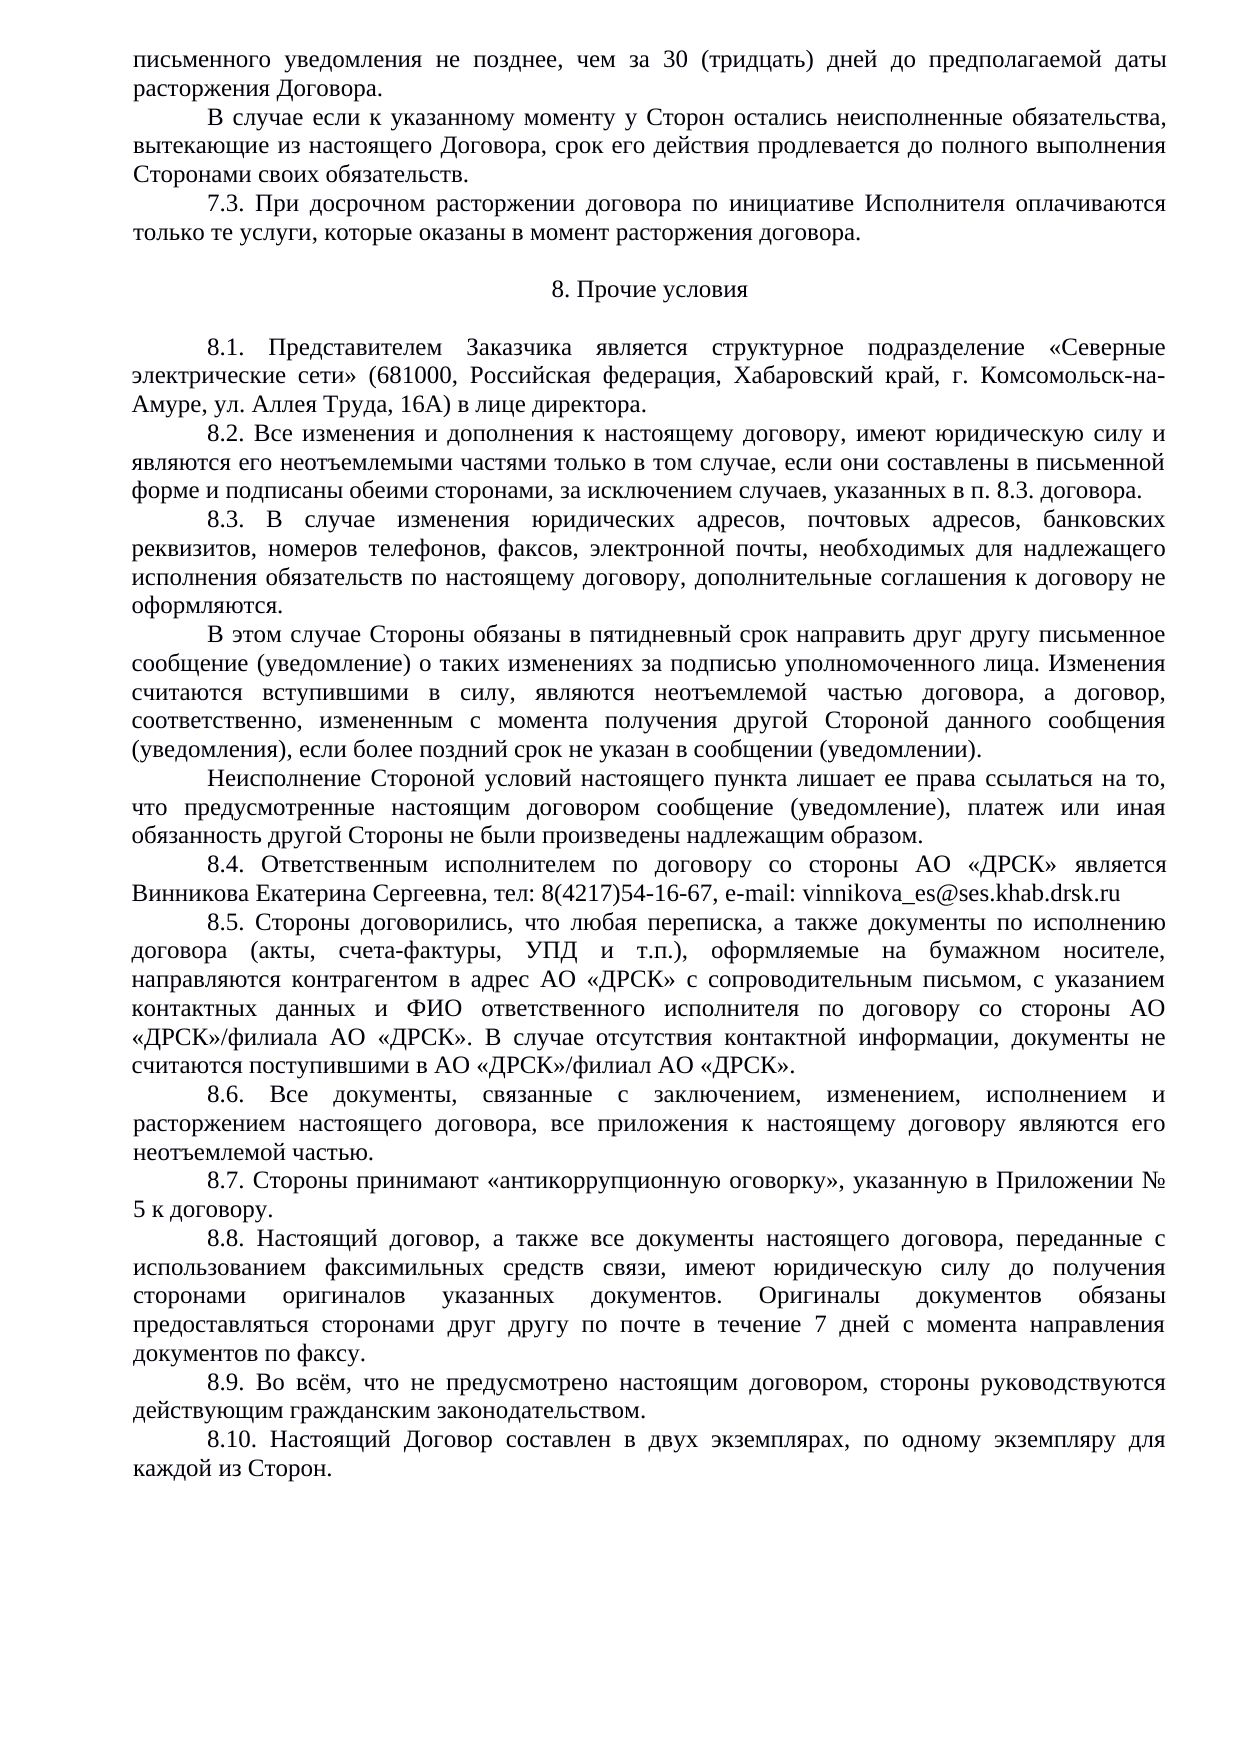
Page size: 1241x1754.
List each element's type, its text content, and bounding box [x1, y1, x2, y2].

text 8.3. В случае изменения юридических адресов, почтовых адресов, банковских реквизитов, номеров телефонов, факсов, электронной почты, необходимых для надлежащего исполнения обязательств по настоящему договору, дополнительные соглашения к договору не оформляются. [131, 504, 1167, 619]
text 8.4. Ответственным исполнителем по договору со стороны АО «ДРСК» является Винникова Екатерина Сергеевна, тел: 8(4217)54-16-67, e-mail: vinnikova_es@ses.khab.drsk.ru [131, 849, 1167, 907]
text 8.1. Представителем Заказчика является структурное подразделение «Северные электрические сети» (681000, Российская федерация, Хабаровский край, г. Комсомольск-на-Амуре, ул. Аллея Труда, 16А) в лице директора. [131, 332, 1167, 418]
text В этом случае Стороны обязаны в пятидневный срок направить друг другу письменное сообщение (уведомление) о таких изменениях за подписью уполномоченного лица. Изменения считаются вступившими в силу, являются неотъемлемой частью договора, а договор, соответственно, измененным с момента получения другой Стороной данного сообщения (уведомления), если более поздний срок не указан в сообщении (уведомлении). [131, 619, 1167, 763]
text 8.7. Стороны принимают «антикоррупционную оговорку», указанную в Приложении № 5 к договору. [133, 1166, 1167, 1223]
text 8.5. Стороны договорились, что любая переписка, а также документы по исполнению договора (акты, счета-фактуры, УПД и т.п.), оформляемые на бумажном носителе, направляются контрагентом в адрес АО «ДРСК» с сопроводительным письмом, с указанием контактных данных и ФИО ответственного исполнителя по договору со стороны АО «ДРСК»/филиала АО «ДРСК». В случае отсутствия контактной информации, документы не считаются поступившими в АО «ДРСК»/филиал АО «ДРСК». [131, 907, 1167, 1079]
text 7.3. При досрочном расторжении договора по инициативе Исполнителя оплачиваются только те услуги, которые оказаны в момент расторжения договора. [133, 188, 1167, 246]
text 8.10. Настоящий Договор составлен в двух экземплярах, по одному экземпляру для каждой из Сторон. [133, 1424, 1167, 1482]
text 8.6. Все документы, связанные с заключением, изменением, исполнением и расторжением настоящего договора, все приложения к настоящему договору являются его неотъемлемой частью. [133, 1079, 1167, 1166]
text В случае если к указанному моменту у Сторон остались неисполненные обязательства, вытекающие из настоящего Договора, срок его действия продлевается до полного выполнения Сторонами своих обязательств. [133, 102, 1167, 188]
text Неисполнение Стороной условий настоящего пункта лишает ее права ссылаться на то, что предусмотренные настоящим договором сообщение (уведомление), платеж или иная обязанность другой Стороны не были произведены надлежащим образом. [131, 763, 1167, 849]
text письменного уведомления не позднее, чем за 30 (тридцать) дней до предполагаемой даты расторжения Договора. [133, 44, 1167, 102]
text 8.2. Все изменения и дополнения к настоящему договору, имеют юридическую силу и являются его неотъемлемыми частями только в том случае, если они составлены в письменной форме и подписаны обеими сторонами, за исключением случаев, указанных в п. 8.3. договора. [131, 418, 1167, 504]
text 8.8. Настоящий договор, а также все документы настоящего договора, переданные с использованием факсимильных средств связи, имеют юридическую силу до получения сторонами оригиналов указанных документов. Оригиналы документов обязаны предоставляться сторонами друг другу по почте в течение 7 дней с момента направления документов по факсу. [133, 1223, 1167, 1367]
text 8.9. Во всём, что не предусмотрено настоящим договором, стороны руководствуются действующим гражданским законодательством. [133, 1367, 1167, 1424]
text 8. Прочие условия [133, 274, 1167, 303]
